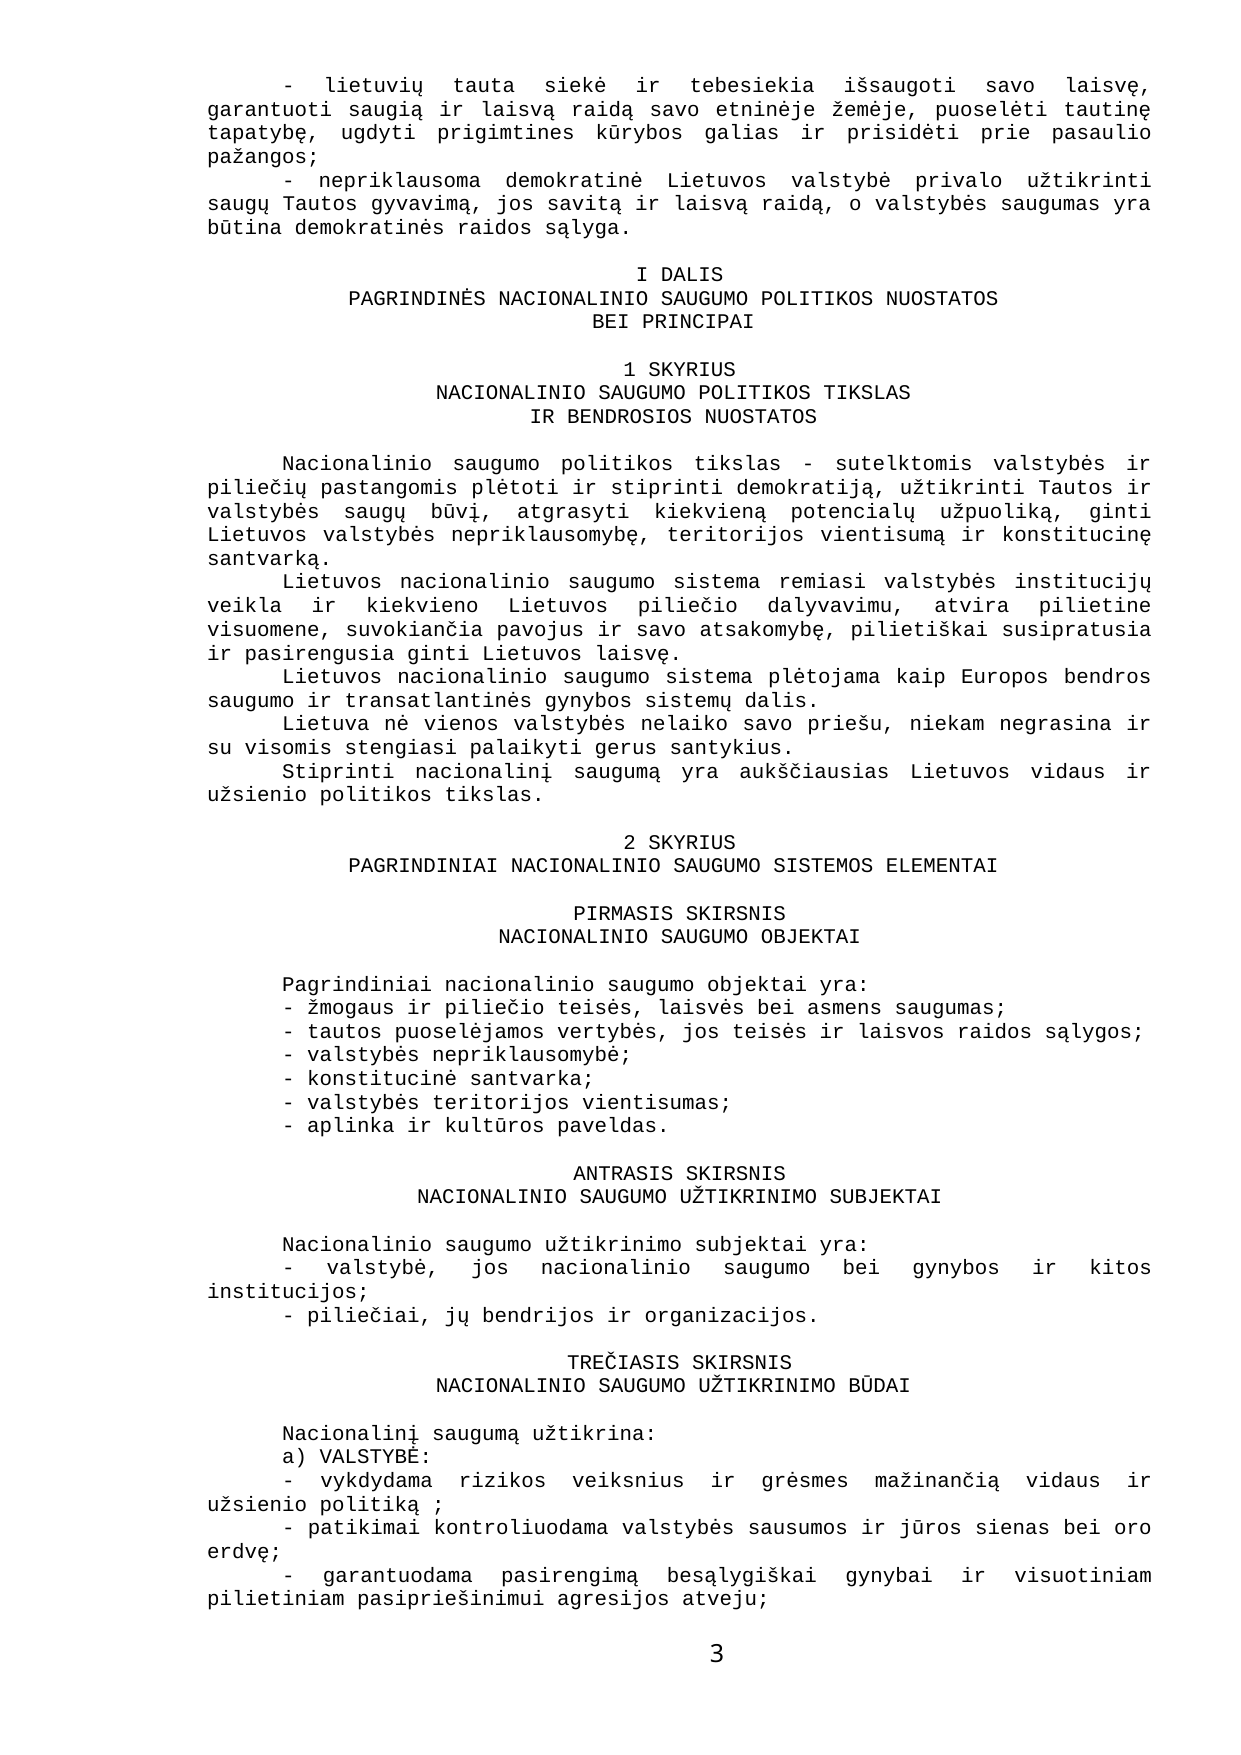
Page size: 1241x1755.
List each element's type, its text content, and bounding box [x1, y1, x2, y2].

text - žmogaus ir piliečio teisės, laisvės bei asmens saugumas; [207, 997, 1152, 1021]
text Lietuvos nacionalinio saugumo sistema plėtojama kaip Europos bendros saugumo ir transatlantinės gynybos sistemų dalis. [207, 666, 1152, 713]
text - lietuvių tauta siekė ir tebesiekia išsaugoti savo laisvę, garantuoti saugią ir laisvą raidą savo etninėje žemėje, puoselėti tautinę tapatybę, ugdyti prigimtines kūrybos galias ir prisidėti prie pasaulio pažangos; [207, 75, 1152, 169]
text - piliečiai, jų bendrijos ir organizacijos. [207, 1304, 1152, 1328]
text - nepriklausoma demokratinė Lietuvos valstybė privalo užtikrinti saugų Tautos gyvavimą, jos savitą ir laisvą raidą, o valstybės saugumas yra būtina demokratinės raidos sąlyga. [207, 169, 1152, 241]
text Nacionalinį saugumą užtikrina: [207, 1423, 1152, 1446]
text - patikimai kontroliuodama valstybės sausumos ir jūros sienas bei oro erdvę; [207, 1517, 1152, 1565]
text Nacionalinio saugumo užtikrinimo subjektai yra: [207, 1234, 1152, 1257]
text a) VALSTYBĖ: [207, 1446, 1152, 1470]
text NACIONALINIO SAUGUMO OBJEKTAI [207, 926, 1152, 950]
text Pagrindiniai nacionalinio saugumo objektai yra: [207, 973, 1152, 997]
text NACIONALINIO SAUGUMO UŽTIKRINIMO SUBJEKTAI [207, 1186, 1152, 1210]
text 1 skyrius [207, 359, 1152, 382]
text PAGRINDINIAI NACIONALINIO SAUGUMO SISTEMOS ELEMENTAI [207, 855, 1152, 879]
text NACIONALINIO SAUGUMO UŽTIKRINIMO BŪDAI [207, 1376, 1152, 1399]
text - valstybės nepriklausomybė; [207, 1044, 1152, 1068]
text NACIONALINIO SAUGUMO POLITIKOS TIKSLAS [207, 382, 1152, 406]
text TrečiasIS skirsnis [207, 1352, 1152, 1376]
text - valstybė, jos nacionalinio saugumo bei gynybos ir kitos institucijos; [207, 1257, 1152, 1304]
text - valstybės teritorijos vientisumas; [207, 1092, 1152, 1115]
text - tautos puoselėjamos vertybės, jos teisės ir laisvos raidos sąlygos; [207, 1021, 1152, 1044]
text 2 skyrius [207, 832, 1152, 855]
text I DALIS [207, 264, 1152, 288]
text - aplinka ir kultūros paveldas. [207, 1115, 1152, 1139]
text PAGRINDINĖS NACIONALINIO SAUGUMO POLITIKOS NUOSTATOS [207, 288, 1152, 311]
text BEI PRINCIPAI [207, 311, 1152, 335]
text AntrasIS skirsnis [207, 1163, 1152, 1186]
text Nacionalinio saugumo politikos tikslas - sutelktomis valstybės ir piliečių pastangomis plėtoti ir stiprinti demokratiją, užtikrinti Tautos ir valstybės saugų būvį, atgrasyti kiekvieną potencialų užpuoliką, ginti Lietuvos valstybės nepriklausomybę, teritorijos vientisumą ir konstitucinę santvarką. [207, 453, 1152, 572]
text Lietuvos nacionalinio saugumo sistema remiasi valstybės institucijų veikla ir kiekvieno Lietuvos piliečio dalyvavimu, atvira pilietine visuomene, suvokiančia pavojus ir savo atsakomybę, pilietiškai susipratusia ir pasirengusia ginti Lietuvos laisvę. [207, 572, 1152, 666]
text - konstitucinė santvarka; [207, 1068, 1152, 1092]
text Lietuva nė vienos valstybės nelaiko savo priešu, niekam negrasina ir su visomis stengiasi palaikyti gerus santykius. [207, 713, 1152, 761]
text IR BENDROSIOS NUOSTATOS [207, 406, 1152, 430]
text - garantuodama pasirengimą besąlygiškai gynybai ir visuotiniam pilietiniam pasipriešinimui agresijos atveju; [207, 1565, 1152, 1612]
text - vykdydama rizikos veiksnius ir grėsmes mažinančią vidaus ir užsienio politiką ; [207, 1470, 1152, 1517]
text PirmasIS skirsnis [207, 903, 1152, 926]
text Stiprinti nacionalinį saugumą yra aukščiausias Lietuvos vidaus ir užsienio politikos tikslas. [207, 761, 1152, 808]
